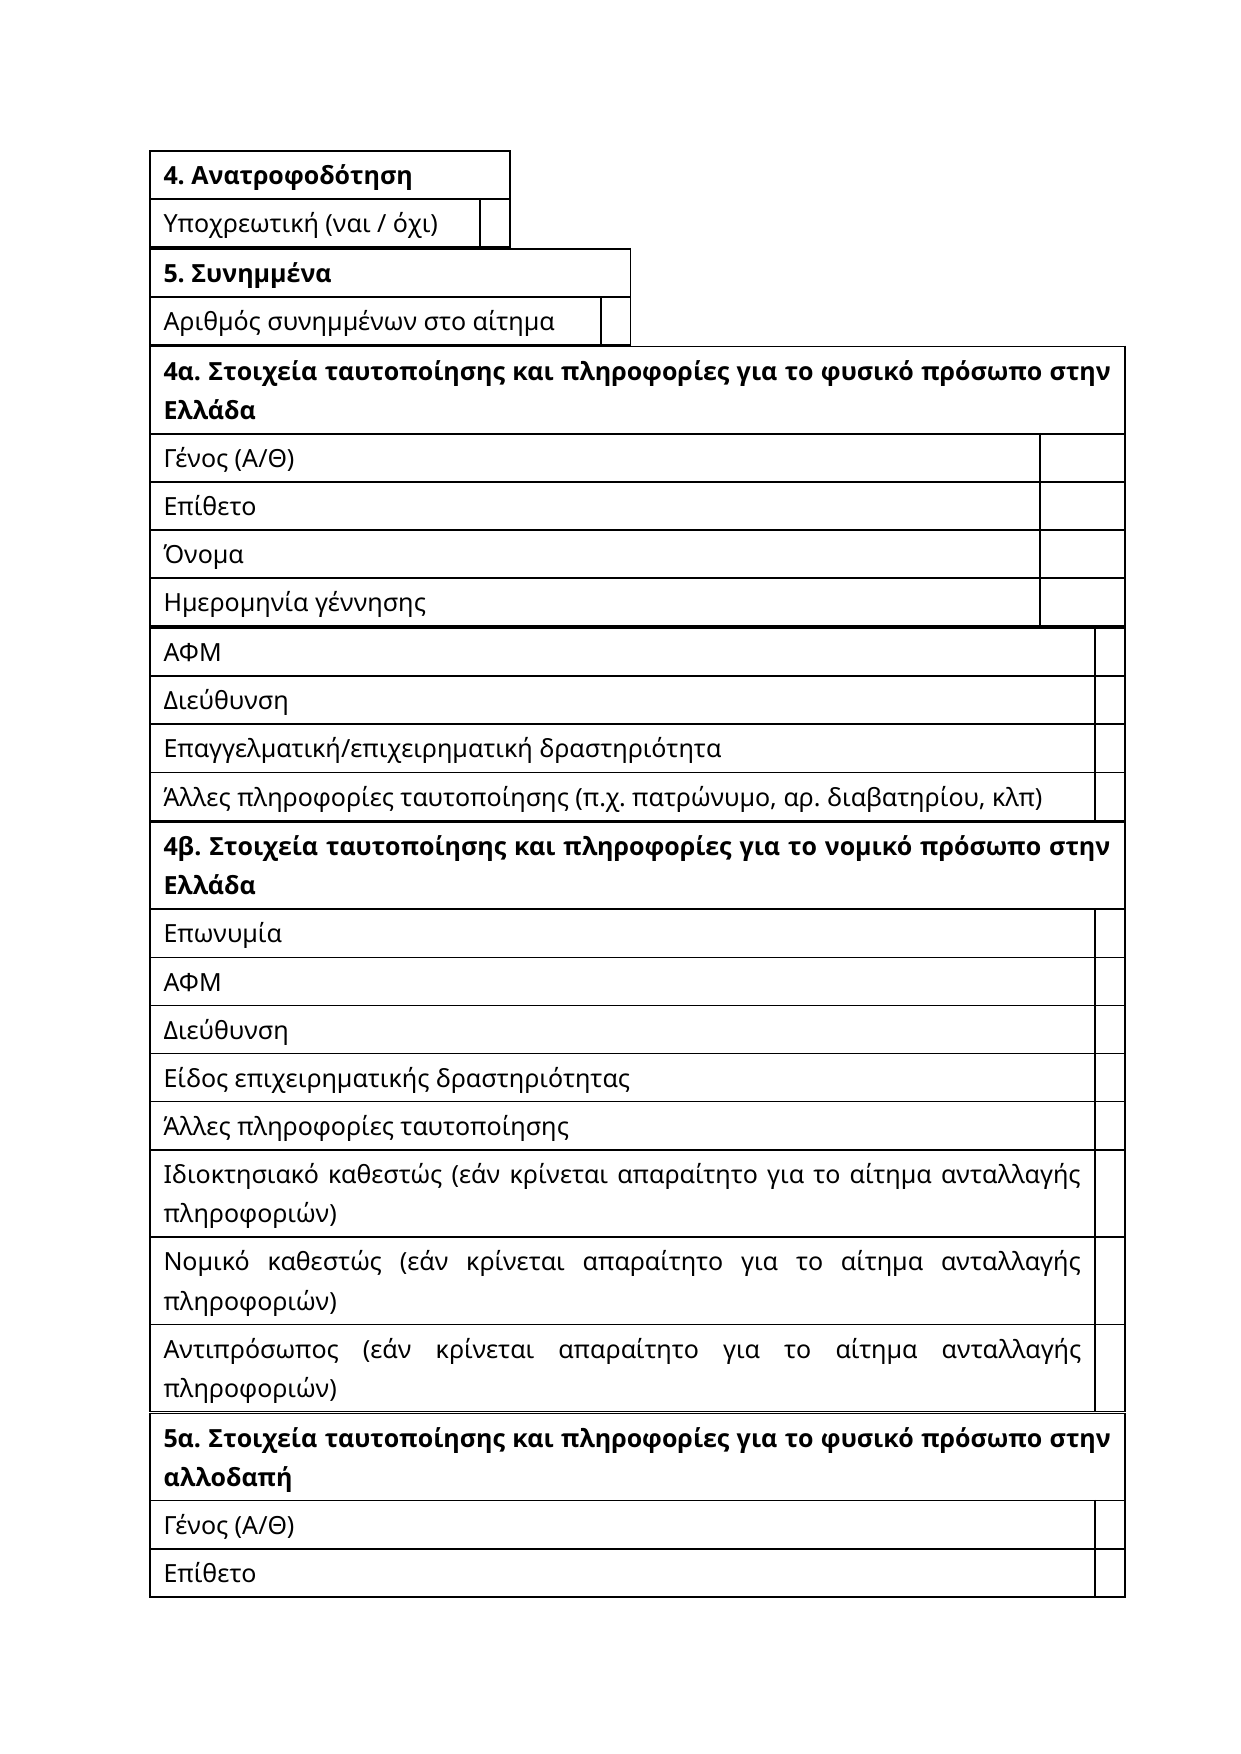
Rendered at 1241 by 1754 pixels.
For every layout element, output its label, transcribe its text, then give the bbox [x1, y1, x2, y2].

table_cell Άλλες πληροφορίες ταυτοποίησης [151, 1102, 1094, 1149]
table_header 5α. Στοιχεία ταυτοποίησης και πληροφορίες για το φυσικό πρόσωπο στην αλλοδαπή [151, 1414, 1124, 1500]
table_cell Άλλες πληροφορίες ταυτοποίησης (π.χ. πατρώνυμο, αρ. διαβατηρίου, κλπ) [151, 773, 1094, 819]
table_header 4β. Στοιχεία ταυτοποίησης και πληροφορίες για το νομικό πρόσωπο στην Ελλάδα [151, 823, 1124, 908]
table_cell [1096, 1151, 1124, 1236]
table_cell Γένος (Α/Θ) [151, 435, 1039, 481]
table_header [1096, 629, 1124, 675]
table_cell [602, 298, 630, 344]
table_cell [1096, 677, 1124, 723]
table_cell Γένος (Α/Θ) [151, 1501, 1094, 1548]
table_cell Ιδιοκτησιακό καθεστώς (εάν κρίνεται απαραίτητο για το αίτημα ανταλλαγής πληροφοριών) [151, 1151, 1094, 1236]
table_cell [1041, 579, 1124, 625]
table_cell Διεύθυνση [151, 677, 1094, 723]
table_header 4. Ανατροφοδότηση [151, 152, 509, 198]
table_cell Αντιπρόσωπος (εάν κρίνεται απαραίτητο για το αίτημα ανταλλαγής πληροφοριών) [151, 1325, 1094, 1411]
table_cell [1096, 1054, 1124, 1101]
table_cell Επαγγελματική/επιχειρηματική δραστηριότητα [151, 725, 1094, 771]
table_cell [1041, 483, 1124, 529]
table_cell Επωνυμία [151, 910, 1094, 956]
table_cell [1041, 435, 1124, 481]
table_cell Νομικό καθεστώς (εάν κρίνεται απαραίτητο για το αίτημα ανταλλαγής πληροφοριών) [151, 1238, 1094, 1323]
table_cell Ημερομηνία γέννησης [151, 579, 1039, 625]
table_cell Είδος επιχειρηματικής δραστηριότητας [151, 1054, 1094, 1101]
table_cell [1096, 1102, 1124, 1149]
table_cell Αριθμός συνημμένων στο αίτημα [151, 298, 600, 344]
table_cell Υποχρεωτική (ναι / όχι) [151, 200, 479, 246]
table_header 5. Συνημμένα [151, 250, 630, 296]
table_cell Επίθετο [151, 1550, 1094, 1596]
table_cell [1096, 1006, 1124, 1053]
table_cell Όνομα [151, 531, 1039, 577]
table_cell [1096, 773, 1124, 819]
table_cell [1096, 958, 1124, 1004]
table_cell [1096, 1550, 1124, 1596]
table_cell ΑΦΜ [151, 958, 1094, 1004]
table_header 4α. Στοιχεία ταυτοποίησης και πληροφορίες για το φυσικό πρόσωπο στην Ελλάδα [151, 347, 1124, 433]
table_cell [1096, 1501, 1124, 1548]
table_cell [1096, 1325, 1124, 1411]
table_cell [1041, 531, 1124, 577]
table_cell Επίθετο [151, 483, 1039, 529]
table_cell [1096, 1238, 1124, 1323]
table_cell [481, 200, 509, 246]
table_header ΑΦΜ [151, 629, 1094, 675]
table_cell [1096, 910, 1124, 956]
table_cell Διεύθυνση [151, 1006, 1094, 1053]
table_cell [1096, 725, 1124, 771]
